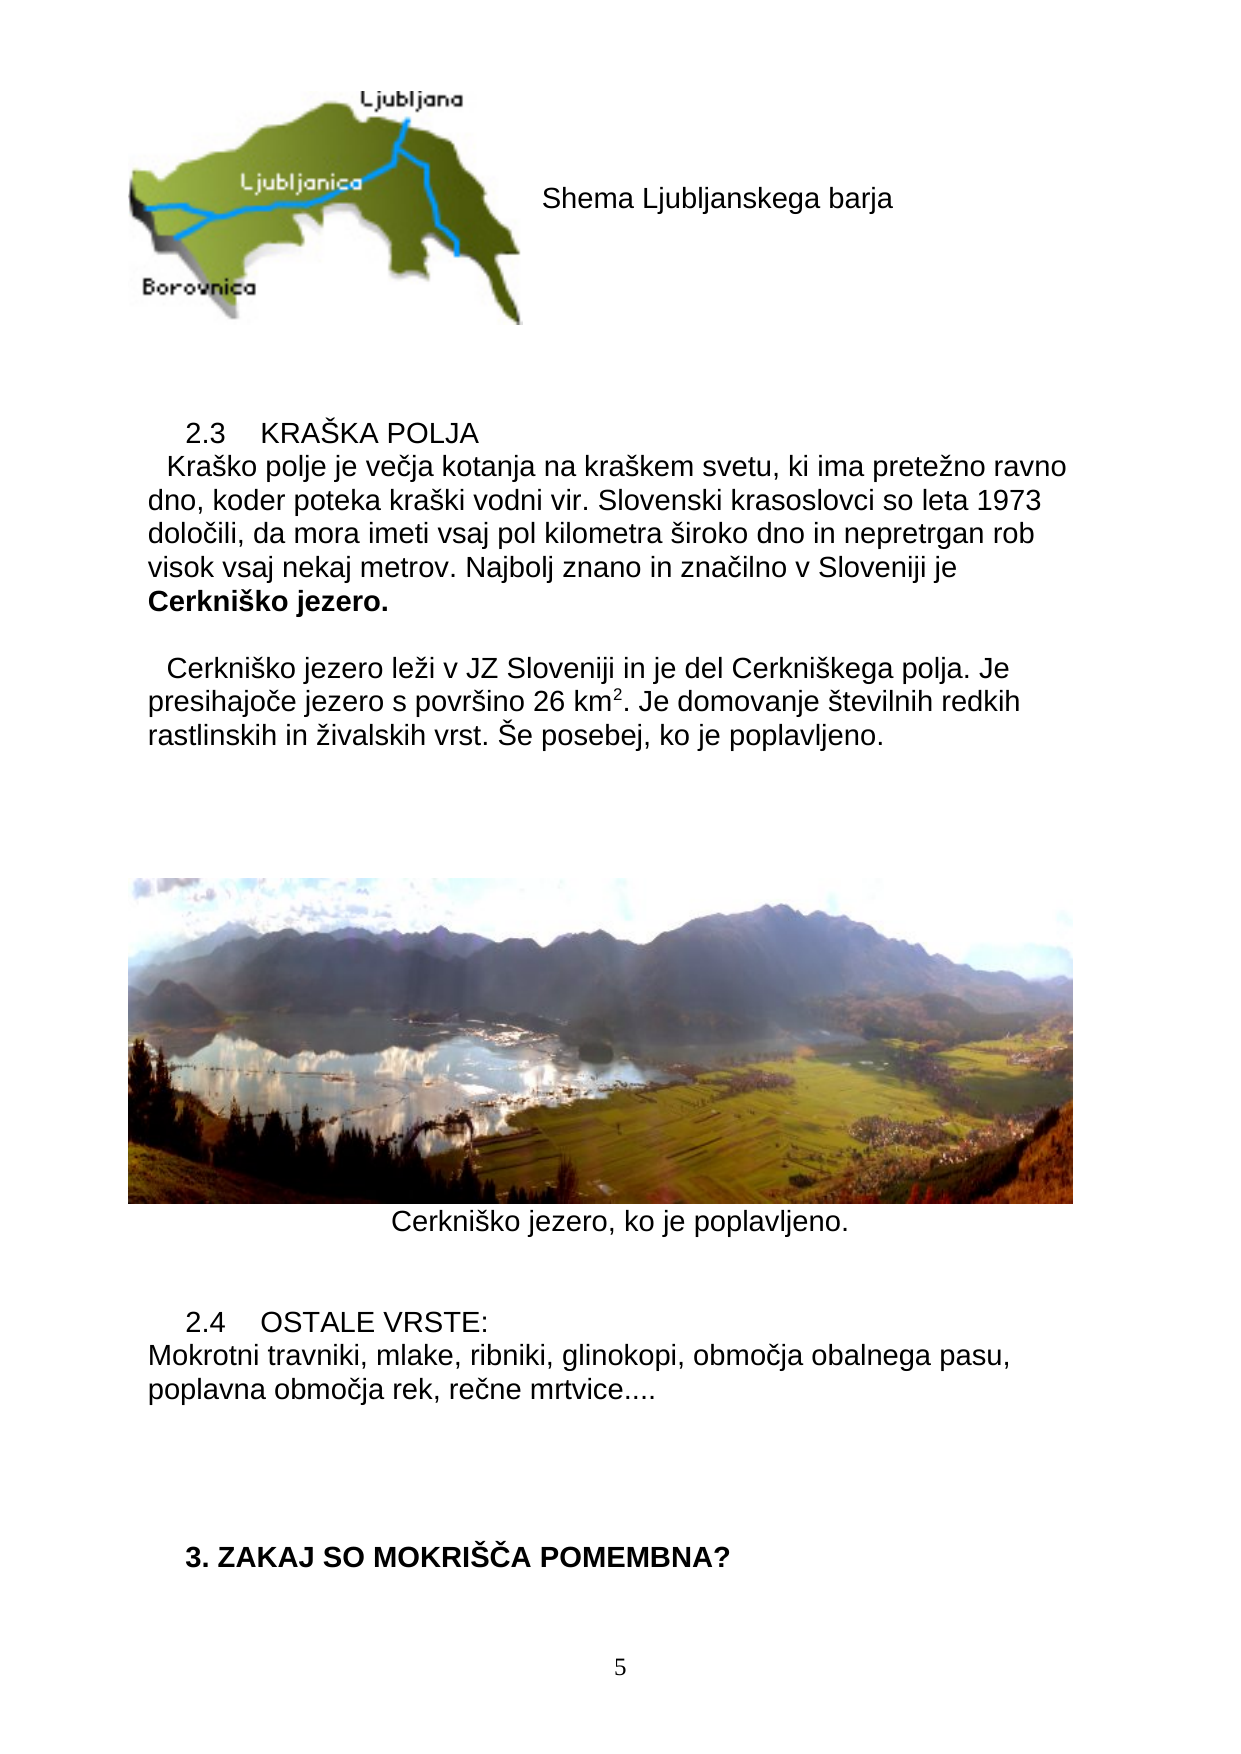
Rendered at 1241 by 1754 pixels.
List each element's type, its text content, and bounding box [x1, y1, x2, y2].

list OSTALE VRSTE: [185, 1305, 1093, 1338]
list KRAŠKA POLJA [185, 416, 1093, 449]
picture [128, 91, 523, 325]
text Shema Ljubljanskega barja [523, 181, 1093, 215]
text 3. ZAKAJ SO MOKRIŠČA POMEMBNA? [185, 1539, 1093, 1573]
picture [128, 878, 1073, 1204]
text Cerkniško jezero leži v JZ Sloveniji in je del Cerkniškega polja. Je presihajoče jezero s površino 26 km2. Je domovanje številnih redkih rastlinskih in živalskih vrst. Še posebej, ko je poplavljeno. [148, 651, 1093, 751]
text Mokrotni travniki, mlake, ribniki, glinokopi, območja obalnega pasu, poplavna območja rek, rečne mrtvice.... [148, 1338, 1093, 1405]
text Kraško polje je večja kotanja na kraškem svetu, ki ima pretežno ravno dno, koder poteka kraški vodni vir. Slovenski krasoslovci so leta 1973 določili, da mora imeti vsaj pol kilometra široko dno in nepretrgan rob visok vsaj nekaj metrov. Najbolj znano in značilno v Sloveniji je Cerkniško jezero. [148, 449, 1093, 617]
text Cerkniško jezero, ko je poplavljeno. [148, 886, 1093, 1238]
